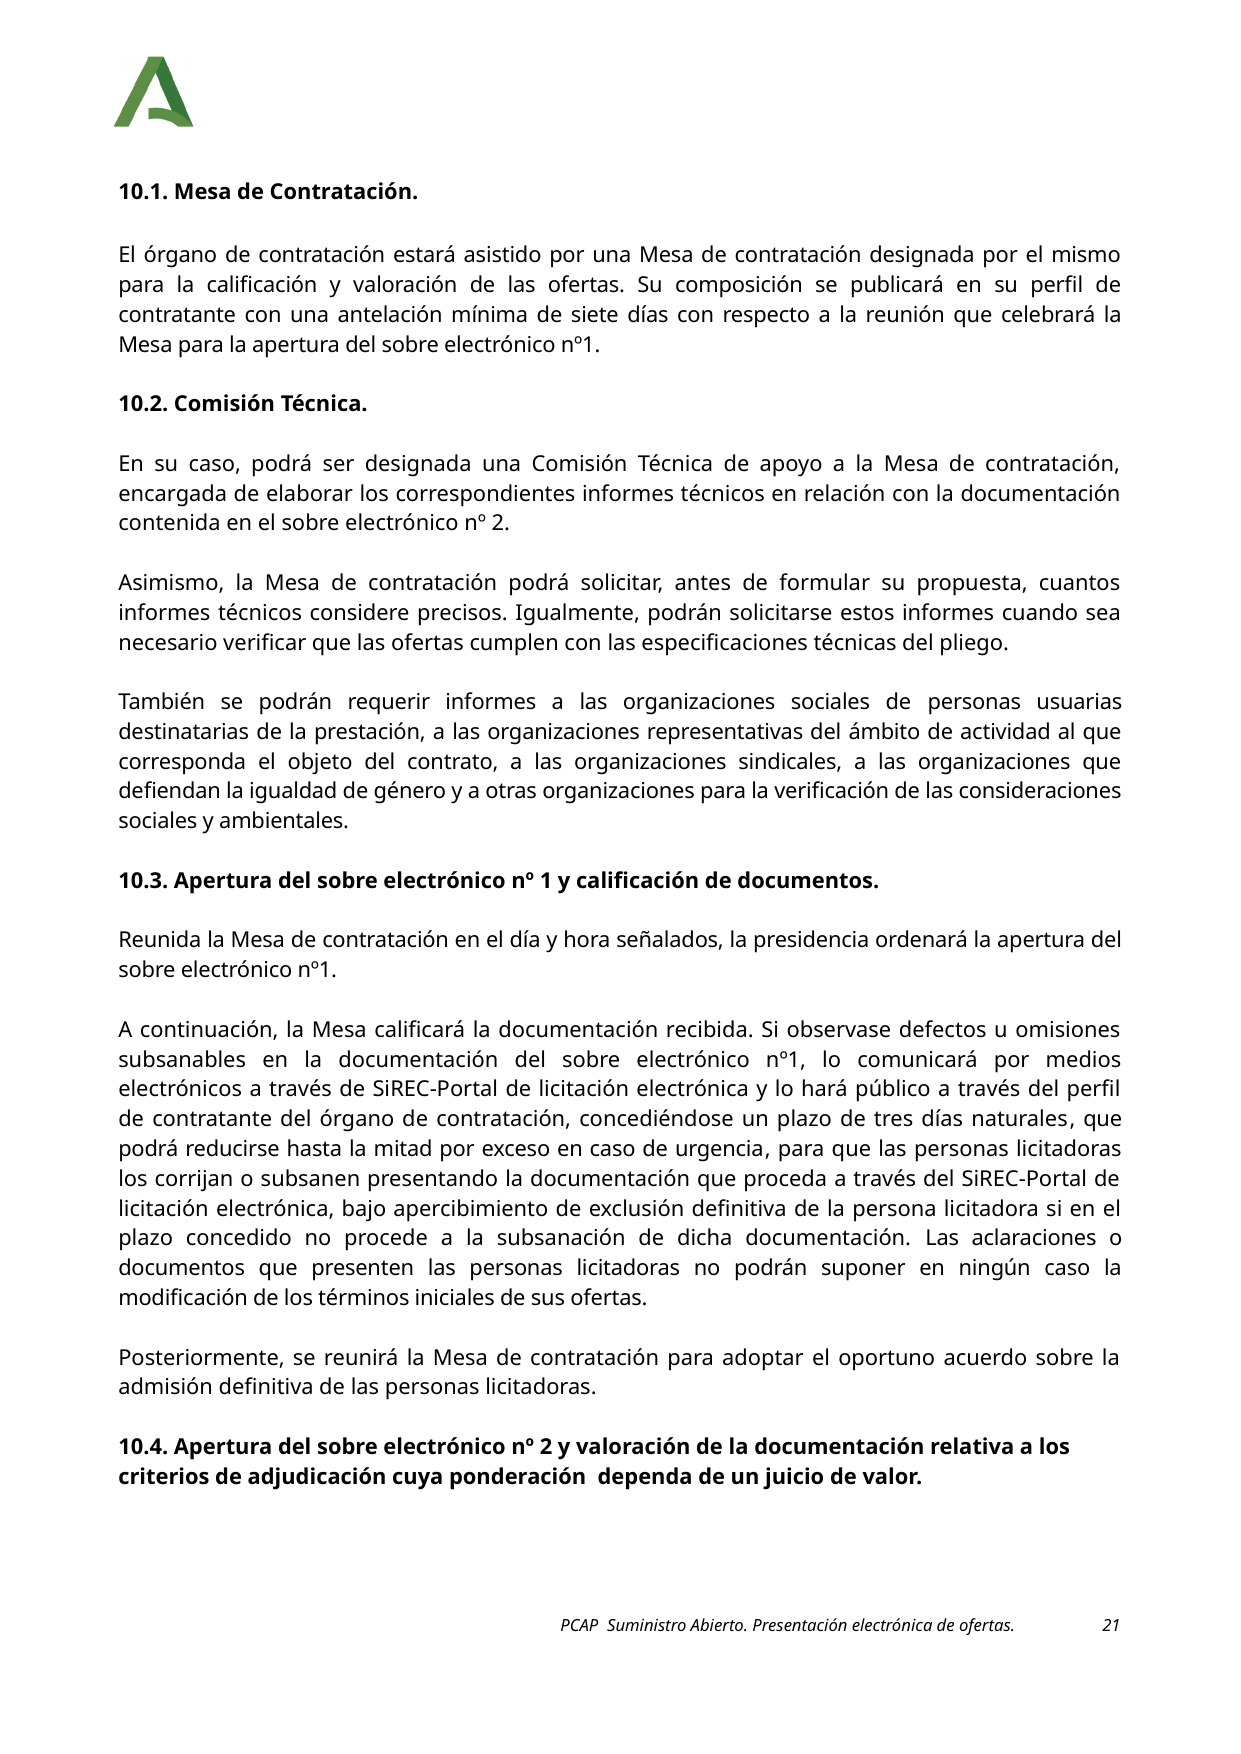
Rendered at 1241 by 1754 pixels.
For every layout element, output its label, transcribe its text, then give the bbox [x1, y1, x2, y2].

text En su caso, podrá ser designada una Comisión Técnica de apoyo a la Mesa de contratación, encargada de elaborar los correspondientes informes técnicos en relación con la documentación contenida en el sobre electrónico nº 2. [118, 448, 1122, 537]
text A continuación, la Mesa calificará la documentación recibida. Si observase defectos u omisiones subsanables en la documentación del sobre electrónico nº1, lo comunicará por medios electrónicos a través de SiREC-Portal de licitación electrónica y lo hará público a través del perfil de contratante del órgano de contratación, concediéndose un plazo de tres días naturales, que podrá reducirse hasta la mitad por exceso en caso de urgencia, para que las personas licitadoras los corrijan o subsanen presentando la documentación que proceda a través del SiREC-Portal de licitación electrónica, bajo apercibimiento de exclusión definitiva de la persona licitadora si en el plazo concedido no procede a la subsanación de dicha documentación. Las aclaraciones o documentos que presenten las personas licitadoras no podrán suponer en ningún caso la modificación de los términos iniciales de sus ofertas. [118, 1014, 1122, 1312]
text Reunida la Mesa de contratación en el día y hora señalados, la presidencia ordenará la apertura del sobre electrónico nº1. [118, 924, 1122, 984]
subtitle 10.3. Apertura del sobre electrónico nº 1 y calificación de documentos. [118, 865, 1122, 894]
subtitle 10.1. Mesa de Contratación. [118, 176, 1122, 206]
picture [109, 52, 198, 131]
text El órgano de contratación estará asistido por una Mesa de contratación designada por el mismo para la calificación y valoración de las ofertas. Su composición se publicará en su perfil de contratante con una antelación mínima de siete días con respecto a la reunión que celebrará la Mesa para la apertura del sobre electrónico nº1. [118, 239, 1122, 358]
text Asimismo, la Mesa de contratación podrá solicitar, antes de formular su propuesta, cuantos informes técnicos considere precisos. Igualmente, podrán solicitarse estos informes cuando sea necesario verificar que las ofertas cumplen con las especificaciones técnicas del pliego. [118, 567, 1122, 656]
text Posteriormente, se reunirá la Mesa de contratación para adoptar el oportuno acuerdo sobre la admisión definitiva de las personas licitadoras. [118, 1341, 1122, 1401]
text También se podrán requerir informes a las organizaciones sociales de personas usuarias destinatarias de la prestación, a las organizaciones representativas del ámbito de actividad al que corresponda el objeto del contrato, a las organizaciones sindicales, a las organizaciones que defiendan la igualdad de género y a otras organizaciones para la verificación de las consideraciones sociales y ambientales. [118, 686, 1122, 835]
subtitle 10.2. Comisión Técnica. [118, 388, 1122, 418]
subtitle 10.4. Apertura del sobre electrónico nº 2 y valoración de la documentación relativa a los criterios de adjudicación cuya ponderación dependa de un juicio de valor. [118, 1431, 1122, 1490]
